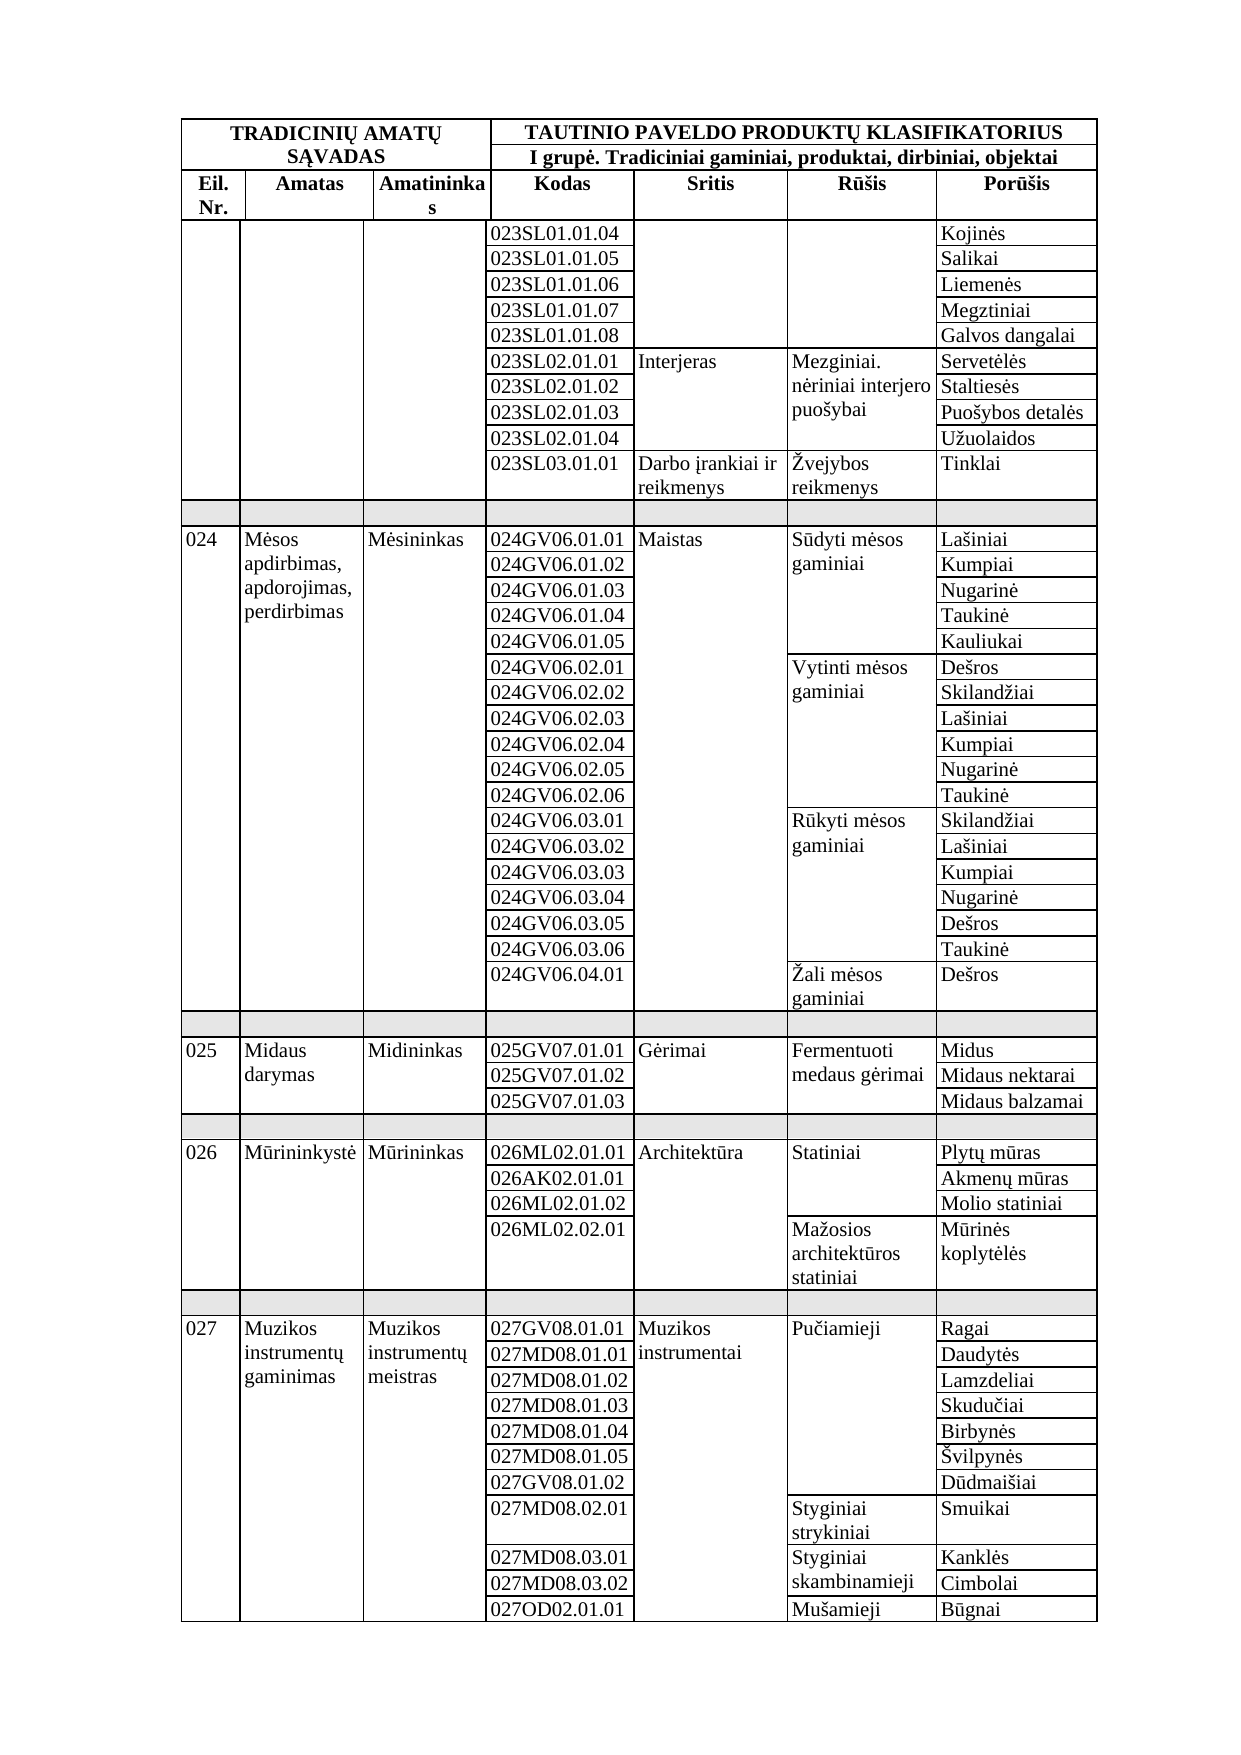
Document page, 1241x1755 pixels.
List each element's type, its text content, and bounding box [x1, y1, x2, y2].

table_cell [487, 1012, 633, 1036]
table_cell Lašiniai [937, 834, 1096, 858]
table_cell Interjeras [635, 349, 787, 450]
table_cell 024GV06.01.01 [487, 527, 633, 551]
table_cell Smuikai [937, 1496, 1096, 1544]
table_cell 027MD08.01.01 [487, 1342, 633, 1366]
table_cell 026ML02.02.01 [487, 1217, 633, 1289]
table_cell Birbynės [937, 1419, 1096, 1443]
table_cell Tinklai [937, 451, 1096, 499]
table_cell 023SL01.01.04 [487, 221, 633, 245]
table_cell Mažosios architektūros statiniai [788, 1217, 936, 1289]
table_cell Mušamieji [788, 1597, 936, 1621]
table_cell Muzikos instrumentų meistras [364, 1316, 485, 1621]
table_cell [937, 501, 1096, 525]
table_cell [241, 221, 363, 499]
table_cell [182, 1115, 239, 1138]
table_cell Midus [937, 1038, 1096, 1062]
table_cell Megztiniai [937, 298, 1096, 322]
table_cell Mėsos apdirbimas, apdorojimas, perdirbimas [241, 527, 363, 1010]
table_cell [364, 501, 485, 525]
table_cell 024GV06.03.06 [487, 937, 633, 961]
table_cell 027OD02.01.01 [487, 1597, 633, 1621]
table_cell Dešros [937, 962, 1096, 1010]
table_cell [182, 1291, 239, 1315]
table_cell 023SL02.01.01 [487, 349, 633, 373]
table_cell Midininkas [364, 1038, 485, 1113]
table_cell Skilandžiai [937, 808, 1096, 832]
table_cell Mūrininkystė [241, 1140, 363, 1289]
table_cell Molio statiniai [937, 1191, 1096, 1215]
table_cell Muzikos instrumentų gaminimas [241, 1316, 363, 1621]
table_cell 023SL02.01.04 [487, 426, 633, 450]
table_cell [635, 1115, 787, 1138]
table_cell Žvejybos reikmenys [788, 451, 936, 499]
table_cell 024GV06.01.03 [487, 578, 633, 602]
table_cell Pučiamieji [788, 1316, 936, 1494]
table_cell Midaus darymas [241, 1038, 363, 1113]
table_cell Kauliukai [937, 629, 1096, 653]
table_cell 027MD08.01.02 [487, 1368, 633, 1392]
table_cell Liemenės [937, 272, 1096, 296]
table_cell Švilpynės [937, 1445, 1096, 1468]
table_cell [788, 501, 936, 525]
table_cell Kumpiai [937, 552, 1096, 576]
table_cell Taukinė [937, 603, 1096, 627]
table_cell Kumpiai [937, 732, 1096, 756]
table_cell 023SL03.01.01 [487, 451, 633, 499]
table_cell [364, 1291, 485, 1315]
table_cell [635, 501, 787, 525]
table_cell 023SL01.01.08 [487, 323, 633, 347]
table_cell 023SL01.01.06 [487, 272, 633, 296]
table_cell 027 [182, 1316, 239, 1621]
table_cell [241, 501, 363, 525]
table_cell [937, 1115, 1096, 1138]
table_cell Architektūra [635, 1140, 787, 1289]
table_cell [788, 221, 936, 347]
table_cell 025GV07.01.01 [487, 1038, 633, 1062]
table_cell [182, 1012, 239, 1036]
table_cell 024GV06.02.04 [487, 732, 633, 756]
table_cell Puošybos detalės [937, 400, 1096, 424]
table_cell Servetėlės [937, 349, 1096, 373]
table_cell Galvos dangalai [937, 323, 1096, 347]
table_cell 026AK02.01.01 [487, 1166, 633, 1190]
table_cell Amatas [246, 171, 373, 219]
table_cell 027GV08.01.01 [487, 1316, 633, 1340]
table_cell [364, 1115, 485, 1138]
table_cell [788, 1115, 936, 1138]
table_cell Staltiesės [937, 375, 1096, 398]
table_cell [937, 1291, 1096, 1315]
table_cell 024GV06.01.05 [487, 629, 633, 653]
table_cell Taukinė [937, 937, 1096, 961]
table_cell Ragai [937, 1316, 1096, 1340]
table_cell Daudytės [937, 1342, 1096, 1366]
table_cell 024GV06.02.03 [487, 706, 633, 730]
table_cell [364, 221, 485, 499]
table_cell Salikai [937, 246, 1096, 270]
table_cell [487, 1115, 633, 1138]
table_cell 025 [182, 1038, 239, 1113]
table_cell Eil. Nr. [182, 171, 245, 219]
table_cell Dešros [937, 655, 1096, 679]
table_cell Žali mėsos gaminiai [788, 962, 936, 1010]
table_cell Styginiai skambinamieji [788, 1545, 936, 1595]
table_cell Lašiniai [937, 706, 1096, 730]
table_cell 025GV07.01.02 [487, 1063, 633, 1087]
table_cell 027MD08.03.01 [487, 1545, 633, 1569]
table_cell Maistas [635, 527, 787, 1010]
table_cell [241, 1012, 363, 1036]
table_header TAUTINIO PAVELDO PRODUKTŲ KLASIFIKATORIUS [492, 120, 1096, 144]
table_cell [182, 501, 239, 525]
table_cell Midaus nektarai [937, 1063, 1096, 1087]
table_cell 024GV06.01.02 [487, 552, 633, 576]
table_cell [241, 1115, 363, 1138]
table_cell Lašiniai [937, 527, 1096, 551]
table_cell 027MD08.03.02 [487, 1571, 633, 1595]
table_cell Dešros [937, 911, 1096, 935]
table_cell 023SL02.01.02 [487, 375, 633, 398]
table_cell 027MD08.01.03 [487, 1393, 633, 1417]
table_cell [487, 1291, 633, 1315]
table_cell 024GV06.03.04 [487, 885, 633, 909]
table_cell Kojinės [937, 221, 1096, 245]
table_cell 024GV06.03.02 [487, 834, 633, 858]
table_cell [635, 1012, 787, 1036]
table_cell Mūrinės koplytėlės [937, 1217, 1096, 1289]
table_cell 024GV06.02.01 [487, 655, 633, 679]
table_cell [487, 501, 633, 525]
table_cell Kodas [492, 171, 633, 219]
table_cell 027MD08.01.05 [487, 1445, 633, 1468]
table_cell Kumpiai [937, 860, 1096, 884]
table_cell 027MD08.02.01 [487, 1496, 633, 1544]
table_cell Sūdyti mėsos gaminiai [788, 527, 936, 653]
table_cell 024GV06.01.04 [487, 603, 633, 627]
table_cell Lamzdeliai [937, 1368, 1096, 1392]
table_cell Cimbolai [937, 1571, 1096, 1595]
table_cell 026ML02.01.01 [487, 1140, 633, 1164]
table_header TRADICINIŲ AMATŲ SĄVADAS [182, 120, 490, 169]
table_cell 025GV07.01.03 [487, 1089, 633, 1113]
table_cell 024GV06.03.01 [487, 808, 633, 832]
table_cell [788, 1012, 936, 1036]
table_cell Mūrininkas [364, 1140, 485, 1289]
table_cell 024GV06.03.03 [487, 860, 633, 884]
table_cell 024 [182, 527, 239, 1010]
table_cell Rūkyti mėsos gaminiai [788, 808, 936, 961]
table_cell Skudučiai [937, 1393, 1096, 1417]
table_cell Kanklės [937, 1545, 1096, 1569]
table_cell [788, 1291, 936, 1315]
table_cell 026 [182, 1140, 239, 1289]
table_cell Vytinti mėsos gaminiai [788, 655, 936, 807]
table_cell Nugarinė [937, 578, 1096, 602]
table_cell 024GV06.02.05 [487, 757, 633, 781]
table_cell 024GV06.02.06 [487, 783, 633, 807]
table_cell 026ML02.01.02 [487, 1191, 633, 1215]
table_cell Plytų mūras [937, 1140, 1096, 1164]
table_cell [182, 221, 239, 499]
table_cell Styginiai strykiniai [788, 1496, 936, 1544]
table_cell Dūdmaišiai [937, 1470, 1096, 1494]
table_cell 023SL02.01.03 [487, 400, 633, 424]
table_cell Skilandžiai [937, 680, 1096, 704]
table_cell [937, 1012, 1096, 1036]
table_cell Fermentuoti medaus gėrimai [788, 1038, 936, 1113]
table_cell Porūšis [937, 171, 1096, 219]
table_cell [364, 1012, 485, 1036]
table_cell Mėsininkas [364, 527, 485, 1010]
table_cell Mezginiai. nėriniai interjero puošybai [788, 349, 936, 450]
table_cell Muzikos instrumentai [635, 1316, 787, 1621]
table_cell Nugarinė [937, 757, 1096, 781]
table_cell I grupė. Tradiciniai gaminiai, produktai, dirbiniai, objektai [492, 145, 1096, 169]
table_cell Būgnai [937, 1597, 1096, 1621]
table_cell [241, 1291, 363, 1315]
table_cell 027MD08.01.04 [487, 1419, 633, 1443]
table_cell Midaus balzamai [937, 1089, 1096, 1113]
table_cell Darbo įrankiai ir reikmenys [635, 451, 787, 499]
table_cell Statiniai [788, 1140, 936, 1215]
table_cell [635, 221, 787, 347]
table_cell Rūšis [788, 171, 936, 219]
table_cell [635, 1291, 787, 1315]
table_cell Sritis [635, 171, 787, 219]
table_cell 024GV06.02.02 [487, 680, 633, 704]
table_cell Nugarinė [937, 885, 1096, 909]
table_cell 027GV08.01.02 [487, 1470, 633, 1494]
table_cell 024GV06.04.01 [487, 962, 633, 1010]
table_cell 024GV06.03.05 [487, 911, 633, 935]
table_cell Gėrimai [635, 1038, 787, 1113]
table_cell 023SL01.01.05 [487, 246, 633, 270]
table_cell Amatininkas [374, 171, 490, 219]
table_cell 023SL01.01.07 [487, 298, 633, 322]
table_cell Taukinė [937, 783, 1096, 807]
table_cell Akmenų mūras [937, 1166, 1096, 1190]
table_cell Užuolaidos [937, 426, 1096, 450]
